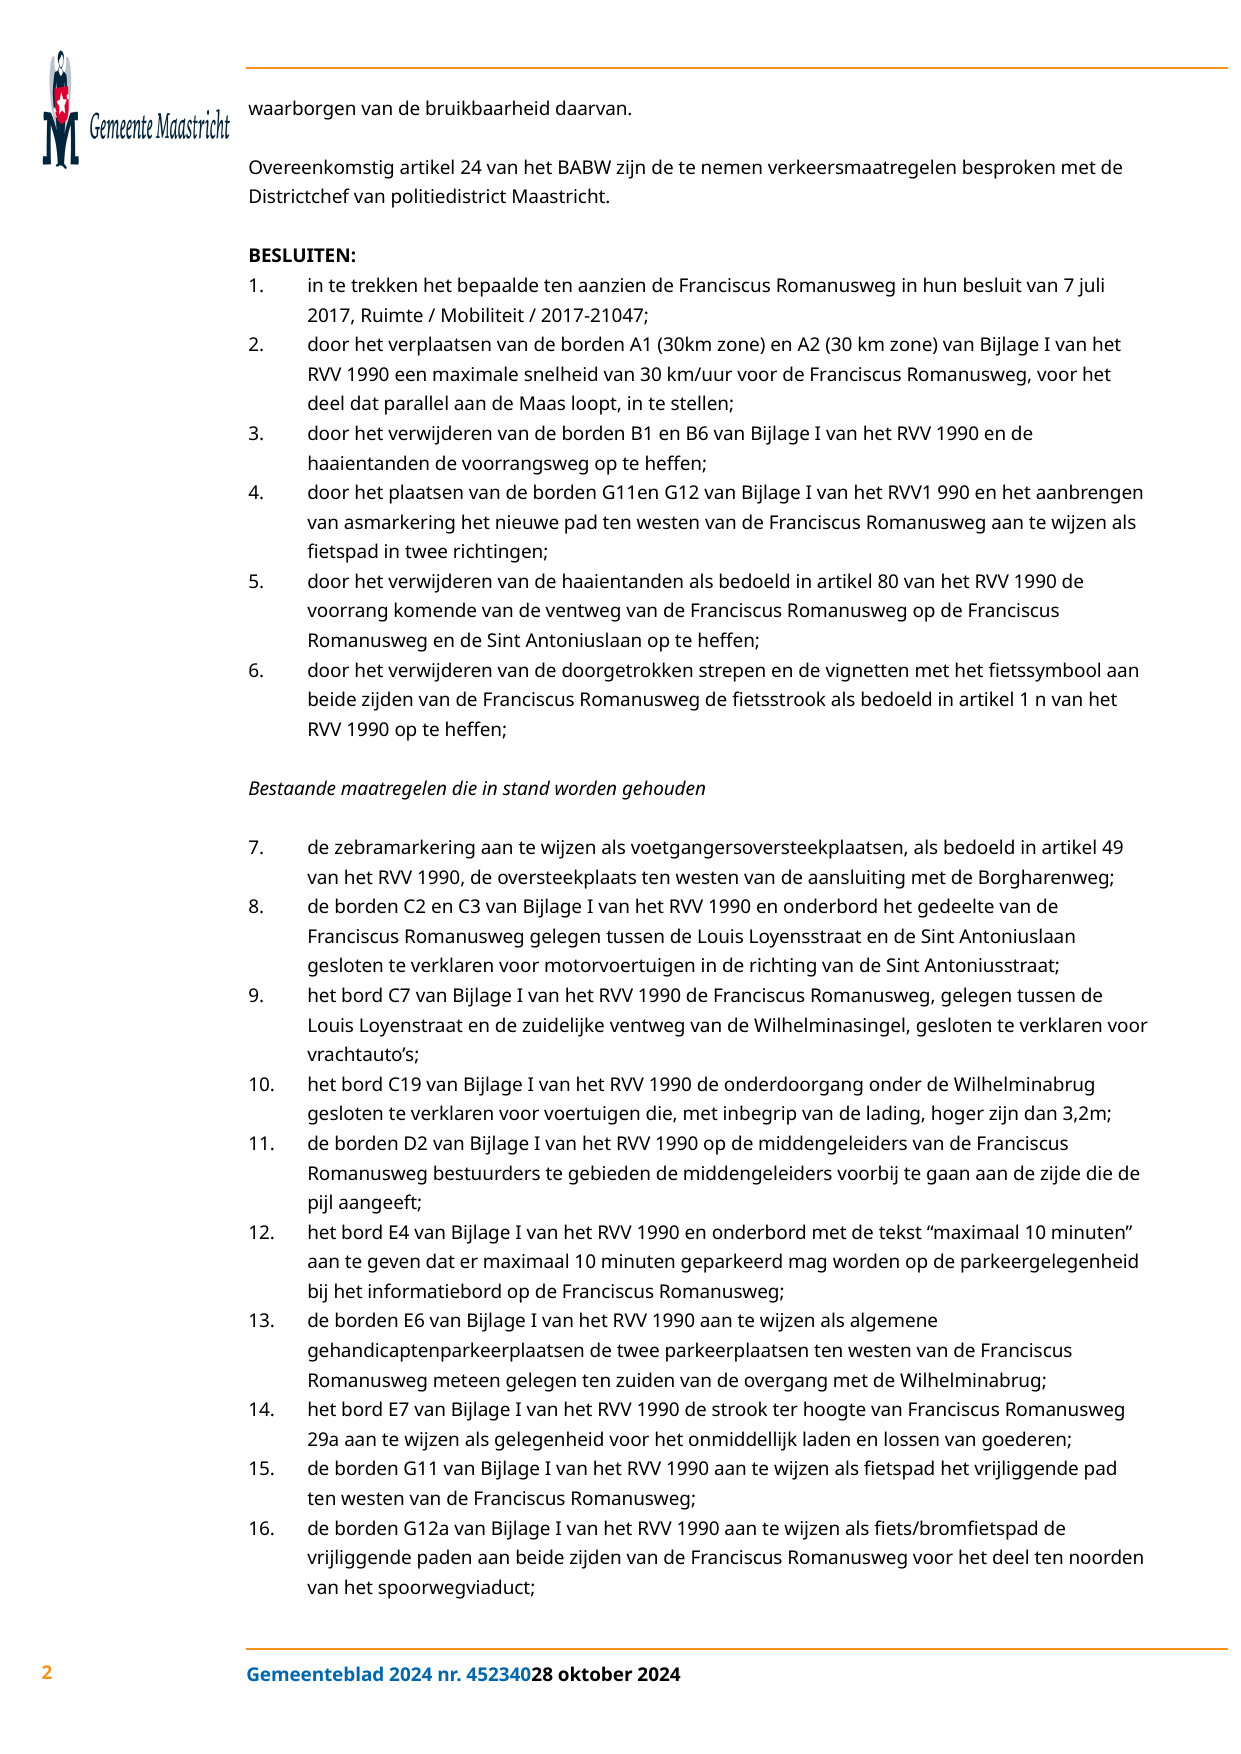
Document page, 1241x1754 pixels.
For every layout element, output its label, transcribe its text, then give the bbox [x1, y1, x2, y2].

list de zebramarkering aan te wijzen als voetgangersoversteekplaatsen, als bedoeld in artikel 49 van het RVV 1990, de oversteekplaats ten westen van de aansluiting met de Borgharenweg; [248, 834, 1152, 890]
list door het verwijderen van de haaientanden als bedoeld in artikel 80 van het RVV 1990 de voorrang komende van de ventweg van de Franciscus Romanusweg op de Franciscus Romanusweg en de Sint Antoniuslaan op te heffen; [248, 568, 1152, 653]
picture [41, 47, 231, 172]
list de borden E6 van Bijlage I van het RVV 1990 aan te wijzen als algemene gehandicaptenparkeerplaatsen de twee parkeerplaatsen ten westen van de Franciscus Romanusweg meteen gelegen ten zuiden van de overgang met de Wilhelminabrug; [248, 1308, 1152, 1393]
list door het verwijderen van de borden B1 en B6 van Bijlage I van het RVV 1990 en de haaientanden de voorrangsweg op te heffen; [248, 420, 1152, 476]
list de borden G12a van Bijlage I van het RVV 1990 aan te wijzen als fiets/bromfietspad de vrijliggende paden aan beide zijden van de Franciscus Romanusweg voor het deel ten noorden van het spoorwegviaduct; [248, 1515, 1152, 1600]
text BESLUITEN: [248, 243, 1152, 268]
list in te trekken het bepaalde ten aanzien de Franciscus Romanusweg in hun besluit van 7 juli 2017, Ruimte / Mobiliteit / 2017-21047; [248, 272, 1152, 328]
list de borden C2 en C3 van Bijlage I van het RVV 1990 en onderbord het gedeelte van de Franciscus Romanusweg gelegen tussen de Louis Loyensstraat en de Sint Antoniuslaan gesloten te verklaren voor motorvoertuigen in de richting van de Sint Antoniusstraat; [248, 893, 1152, 978]
list het bord E4 van Bijlage I van het RVV 1990 en onderbord met de tekst “maximaal 10 minuten” aan te geven dat er maximaal 10 minuten geparkeerd mag worden op de parkeergelegenheid bij het informatiebord op de Franciscus Romanusweg; [248, 1219, 1152, 1304]
list door het verplaatsen van de borden A1 (30km zone) en A2 (30 km zone) van Bijlage I van het RVV 1990 een maximale snelheid van 30 km/uur voor de Franciscus Romanusweg, voor het deel dat parallel aan de Maas loopt, in te stellen; [248, 331, 1152, 416]
text waarborgen van de bruikbaarheid daarvan. [248, 95, 1152, 121]
list de borden D2 van Bijlage I van het RVV 1990 op de middengeleiders van de Franciscus Romanusweg bestuurders te gebieden de middengeleiders voorbij te gaan aan de zijde die de pijl aangeeft; [248, 1130, 1152, 1215]
list het bord E7 van Bijlage I van het RVV 1990 de strook ter hoogte van Franciscus Romanusweg 29a aan te wijzen als gelegenheid voor het onmiddellijk laden en lossen van goederen; [248, 1396, 1152, 1452]
list door het verwijderen van de doorgetrokken strepen en de vignetten met het fietssymbool aan beide zijden van de Franciscus Romanusweg de fietsstrook als bedoeld in artikel 1 n van het RVV 1990 op te heffen; [248, 657, 1152, 742]
list de borden G11 van Bijlage I van het RVV 1990 aan te wijzen als fietspad het vrijliggende pad ten westen van de Franciscus Romanusweg; [248, 1456, 1152, 1511]
list het bord C19 van Bijlage I van het RVV 1990 de onderdoorgang onder de Wilhelminabrug gesloten te verklaren voor voertuigen die, met inbegrip van de lading, hoger zijn dan 3,2m; [248, 1071, 1152, 1126]
list het bord C7 van Bijlage I van het RVV 1990 de Franciscus Romanusweg, gelegen tussen de Louis Loyenstraat en de zuidelijke ventweg van de Wilhelminasingel, gesloten te verklaren voor vrachtauto’s; [248, 982, 1152, 1067]
text Bestaande maatregelen die in stand worden gehouden [248, 775, 1152, 801]
list door het plaatsen van de borden G11en G12 van Bijlage I van het RVV1 990 en het aanbrengen van asmarkering het nieuwe pad ten westen van de Franciscus Romanusweg aan te wijzen als fietspad in twee richtingen; [248, 479, 1152, 564]
text Overeenkomstig artikel 24 van het BABW zijn de te nemen verkeersmaatregelen besproken met de Districtchef van politiedistrict Maastricht. [248, 154, 1152, 209]
